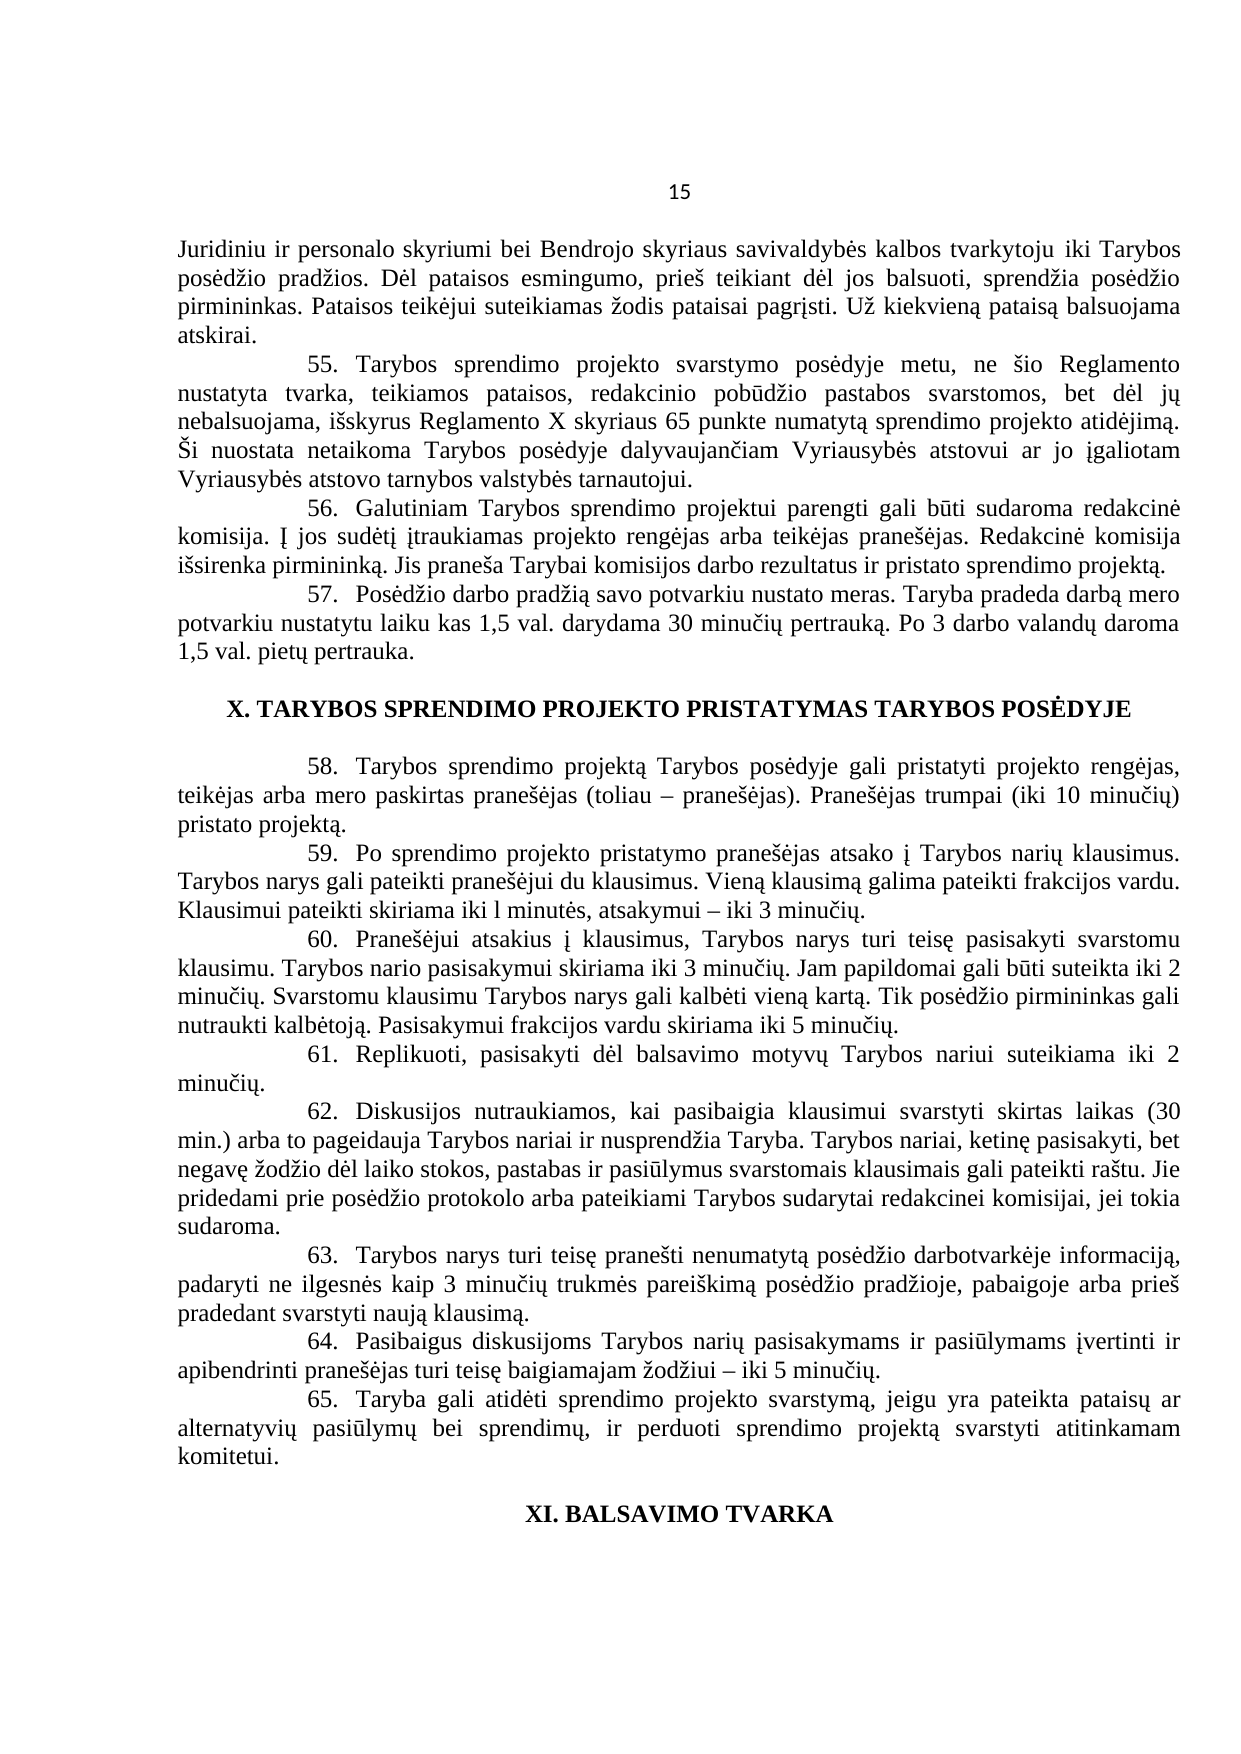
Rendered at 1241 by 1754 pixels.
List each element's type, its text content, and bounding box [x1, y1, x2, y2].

text 55. Tarybos sprendimo projekto svarstymo posėdyje metu, ne šio Reglamento nustatyta tvarka, teikiamos pataisos, redakcinio pobūdžio pastabos svarstomos, bet dėl jų nebalsuojama, išskyrus Reglamento X skyriaus 65 punkte numatytą sprendimo projekto atidėjimą. Ši nuostata netaikoma Tarybos posėdyje dalyvaujančiam Vyriausybės atstovui ar jo įgaliotam Vyriausybės atstovo tarnybos valstybės tarnautojui. [177, 349, 1181, 493]
text 56. Galutiniam Tarybos sprendimo projektui parengti gali būti sudaroma redakcinė komisija. Į jos sudėtį įtraukiamas projekto rengėjas arba teikėjas pranešėjas. Redakcinė komisija išsirenka pirmininką. Jis praneša Tarybai komisijos darbo rezultatus ir pristato sprendimo projektą. [177, 493, 1181, 579]
text 58. Tarybos sprendimo projektą Tarybos posėdyje gali pristatyti projekto rengėjas, teikėjas arba mero paskirtas pranešėjas (toliau – pranešėjas). Pranešėjas trumpai (iki 10 minučių) pristato projektą. [177, 751, 1181, 838]
text 57. Posėdžio darbo pradžią savo potvarkiu nustato meras. Taryba pradeda darbą mero potvarkiu nustatytu laiku kas 1,5 val. darydama 30 minučių pertrauką. Po 3 darbo valandų daroma 1,5 val. pietų pertrauka. [177, 579, 1181, 665]
text XI. BALSAVIMO TVARKA [177, 1499, 1181, 1528]
text 64. Pasibaigus diskusijoms Tarybos narių pasisakymams ir pasiūlymams įvertinti ir apibendrinti pranešėjas turi teisę baigiamajam žodžiui – iki 5 minučių. [177, 1326, 1181, 1384]
text 60. Pranešėjui atsakius į klausimus, Tarybos narys turi teisę pasisakyti svarstomu klausimu. Tarybos nario pasisakymui skiriama iki 3 minučių. Jam papildomai gali būti suteikta iki 2 minučių. Svarstomu klausimu Tarybos narys gali kalbėti vieną kartą. Tik posėdžio pirmininkas gali nutraukti kalbėtoją. Pasisakymui frakcijos vardu skiriama iki 5 minučių. [177, 924, 1181, 1039]
text 63. Tarybos narys turi teisę pranešti nenumatytą posėdžio darbotvarkėje informaciją, padaryti ne ilgesnės kaip 3 minučių trukmės pareiškimą posėdžio pradžioje, pabaigoje arba prieš pradedant svarstyti naują klausimą. [177, 1240, 1181, 1326]
text 65. Taryba gali atidėti sprendimo projekto svarstymą, jeigu yra pateikta pataisų ar alternatyvių pasiūlymų bei sprendimų, ir perduoti sprendimo projektą svarstyti atitinkamam komitetui. [177, 1384, 1181, 1470]
text Juridiniu ir personalo skyriumi bei Bendrojo skyriaus savivaldybės kalbos tvarkytoju iki Tarybos posėdžio pradžios. Dėl pataisos esmingumo, prieš teikiant dėl jos balsuoti, sprendžia posėdžio pirmininkas. Pataisos teikėjui suteikiamas žodis pataisai pagrįsti. Už kiekvieną pataisą balsuojama atskirai. [177, 234, 1181, 349]
text X. TARYBOS SPRENDIMO PROJEKTO PRISTATYMAS TARYBOS POSĖDYJE [177, 694, 1181, 723]
text 61. Replikuoti, pasisakyti dėl balsavimo motyvų Tarybos nariui suteikiama iki 2 minučių. [177, 1039, 1181, 1096]
text 62. Diskusijos nutraukiamos, kai pasibaigia klausimui svarstyti skirtas laikas (30 min.) arba to pageidauja Tarybos nariai ir nusprendžia Taryba. Tarybos nariai, ketinę pasisakyti, bet negavę žodžio dėl laiko stokos, pastabas ir pasiūlymus svarstomais klausimais gali pateikti raštu. Jie pridedami prie posėdžio protokolo arba pateikiami Tarybos sudarytai redakcinei komisijai, jei tokia sudaroma. [177, 1096, 1181, 1240]
text 59. Po sprendimo projekto pristatymo pranešėjas atsako į Tarybos narių klausimus. Tarybos narys gali pateikti pranešėjui du klausimus. Vieną klausimą galima pateikti frakcijos vardu. Klausimui pateikti skiriama iki l minutės, atsakymui – iki 3 minučių. [177, 838, 1181, 924]
